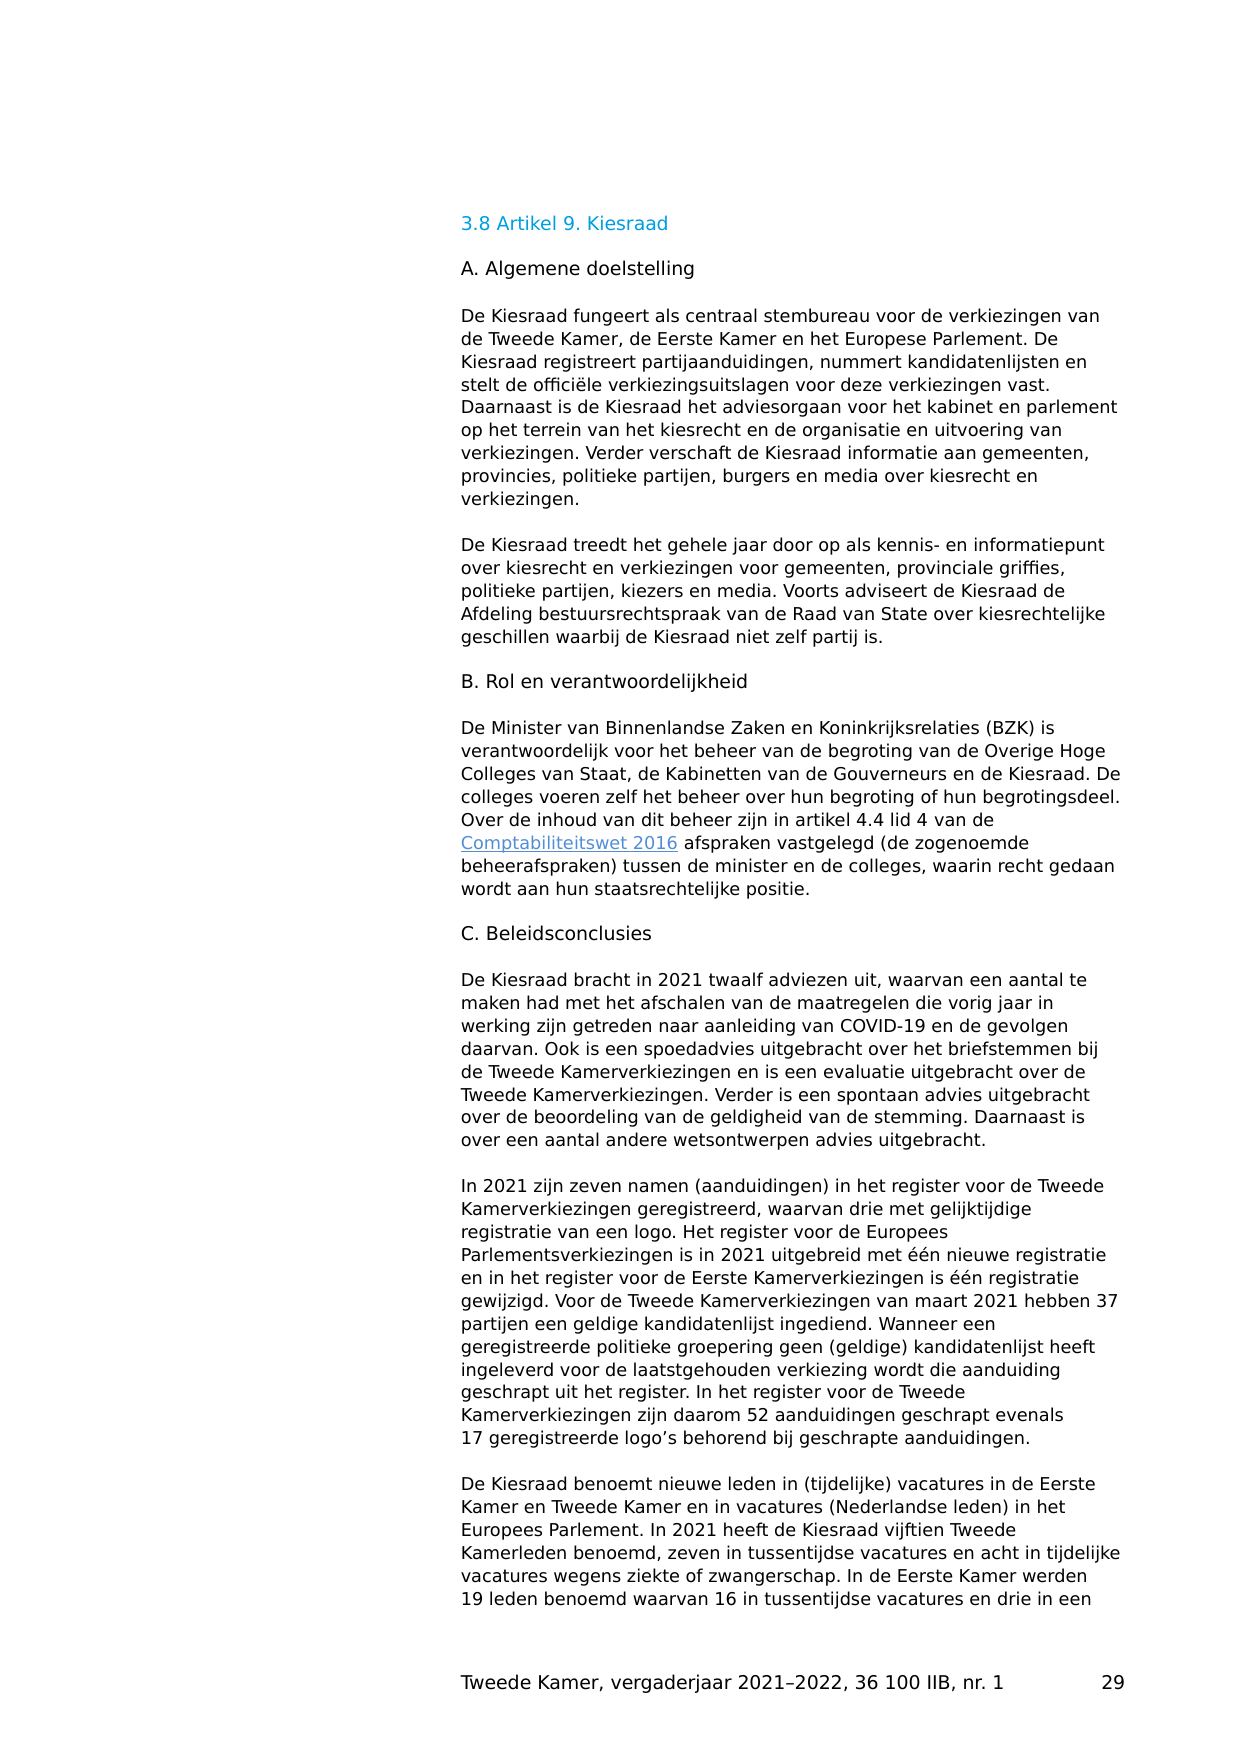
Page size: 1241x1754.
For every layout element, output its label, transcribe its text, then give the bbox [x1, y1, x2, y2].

title 3.8 Artikel 9. Kiesraad [461, 213, 1125, 235]
title A. Algemene doelstelling [461, 258, 1125, 280]
text De Kiesraad bracht in 2021 twaalf adviezen uit, waarvan een aantal te maken had met het afschalen van de maatregelen die vorig jaar in werking zijn getreden naar aanleiding van COVID-19 en de gevolgen daarvan. Ook is een spoedadvies uitgebracht over het briefstemmen bij de Tweede Kamerverkiezingen en is een evaluatie uitgebracht over de Tweede Kamerverkiezingen. Verder is een spontaan advies uitgebracht over de beoordeling van de geldigheid van de stemming. Daarnaast is over een aantal andere wetsontwerpen advies uitgebracht. [461, 968, 1125, 1151]
title C. Beleidsconclusies [461, 922, 1125, 944]
text De Kiesraad fungeert als centraal stembureau voor de verkiezingen van de Tweede Kamer, de Eerste Kamer en het Europese Parlement. De Kiesraad registreert partijaanduidingen, nummert kandidatenlijsten en stelt de officiële verkiezingsuitslagen voor deze verkiezingen vast. Daarnaast is de Kiesraad het adviesorgaan voor het kabinet en parlement op het terrein van het kiesrecht en de organisatie en uitvoering van verkiezingen. Verder verschaft de Kiesraad informatie aan gemeenten, provincies, politieke partijen, burgers en media over kiesrecht en verkiezingen. [461, 304, 1125, 510]
text De Kiesraad treedt het gehele jaar door op als kennis- en informatiepunt over kiesrecht en verkiezingen voor gemeenten, provinciale griffies, politieke partijen, kiezers en media. Voorts adviseert de Kiesraad de Afdeling bestuursrechtspraak van de Raad van State over kiesrechtelijke geschillen waarbij de Kiesraad niet zelf partij is. [461, 533, 1125, 648]
text De Kiesraad benoemt nieuwe leden in (tijdelijke) vacatures in de Eerste Kamer en Tweede Kamer en in vacatures (Nederlandse leden) in het Europees Parlement. In 2021 heeft de Kiesraad vijftien Tweede Kamerleden benoemd, zeven in tussentijdse vacatures en acht in tijdelijke vacatures wegens ziekte of zwangerschap. In de Eerste Kamer werden 19 leden benoemd waarvan 16 in tussentijdse vacatures en drie in een [461, 1472, 1125, 1610]
text In 2021 zijn zeven namen (aanduidingen) in het register voor de Tweede Kamerverkiezingen geregistreerd, waarvan drie met gelijktijdige registratie van een logo. Het register voor de Europees Parlementsverkiezingen is in 2021 uitgebreid met één nieuwe registratie en in het register voor de Eerste Kamerverkiezingen is één registratie gewijzigd. Voor de Tweede Kamerverkiezingen van maart 2021 hebben 37 partijen een geldige kandidatenlijst ingediend. Wanneer een geregistreerde politieke groepering geen (geldige) kandidatenlijst heeft ingeleverd voor de laatstgehouden verkiezing wordt die aanduiding geschrapt uit het register. In het register voor de Tweede Kamerverkiezingen zijn daarom 52 aanduidingen geschrapt evenals 17 geregistreerde logo’s behorend bij geschrapte aanduidingen. [461, 1174, 1125, 1449]
title B. Rol en verantwoordelijkheid [461, 671, 1125, 693]
text De Minister van Binnenlandse Zaken en Koninkrijksrelaties (BZK) is verantwoordelijk voor het beheer van de begroting van de Overige Hoge Colleges van Staat, de Kabinetten van de Gouverneurs en de Kiesraad. De colleges voeren zelf het beheer over hun begroting of hun begrotingsdeel. Over de inhoud van dit beheer zijn in artikel 4.4 lid 4 van de Comptabiliteitswet 2016 afspraken vastgelegd (de zogenoemde beheerafspraken) tussen de minister en de colleges, waarin recht gedaan wordt aan hun staatsrechtelijke positie. [461, 716, 1125, 899]
